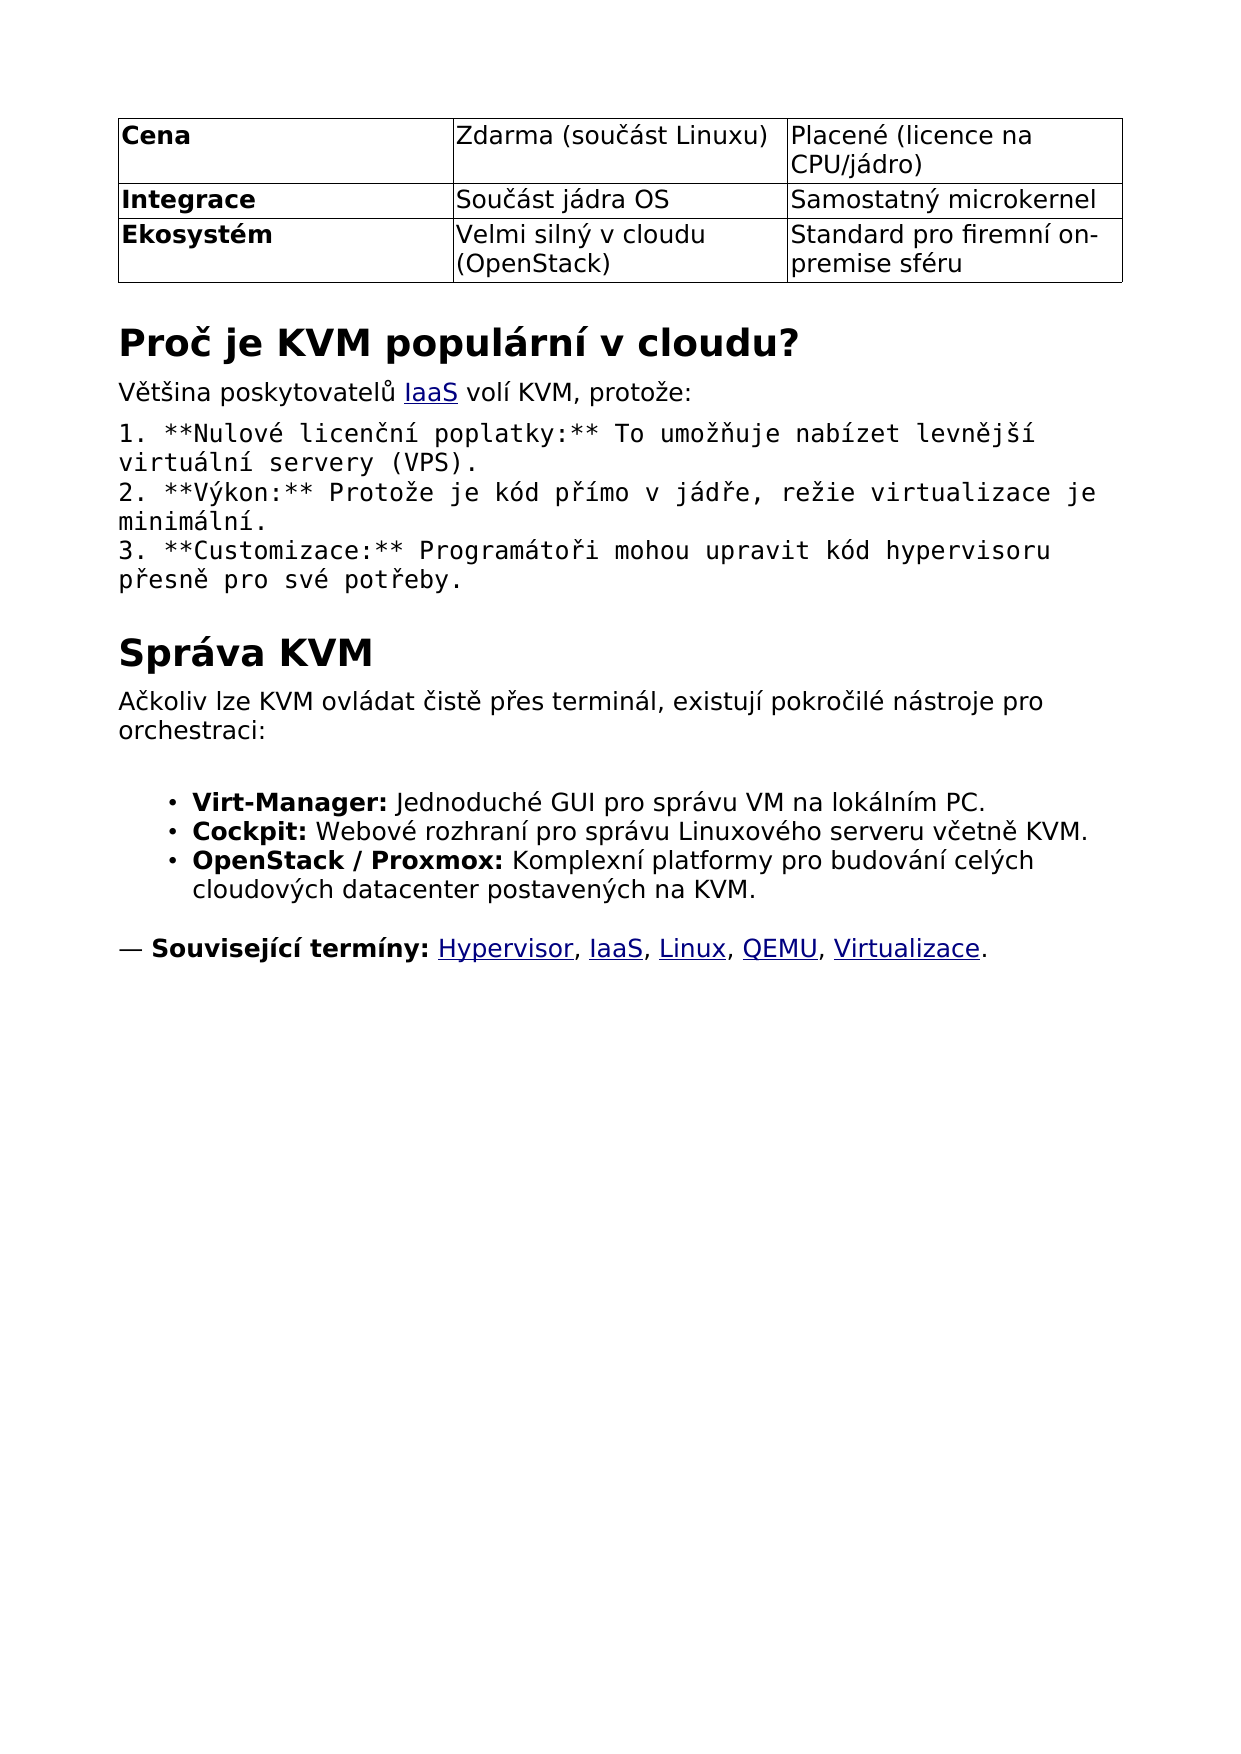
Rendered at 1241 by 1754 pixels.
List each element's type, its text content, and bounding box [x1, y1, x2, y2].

text Ačkoliv lze KVM ovládat čistě přes terminál, existují pokročilé nástroje pro orchestraci: [118, 687, 1122, 746]
table_cell Ekosystém [119, 219, 453, 282]
list Cockpit: Webové rozhraní pro správu Linuxového serveru včetně KVM. [177, 817, 1122, 846]
table_cell Placené (licence na CPU/jádro) [788, 119, 1122, 182]
list OpenStack / Proxmox: Komplexní platformy pro budování celých cloudových datacenter postavených na KVM. [177, 846, 1122, 904]
list Virt-Manager: Jednoduché GUI pro správu VM na lokálním PC. [177, 788, 1122, 817]
text 1. **Nulové licenční poplatky:** To umožňuje nabízet levnější virtuální servery (VPS). 2. **Výkon:** Protože je kód přímo v jádře, režie virtualizace je minimální. 3. **Customizace:** Programátoři mohou upravit kód hypervisoru přesně pro své potřeby. [118, 419, 1122, 594]
table_cell Velmi silný v cloudu (OpenStack) [454, 219, 787, 282]
table_cell Cena [119, 119, 453, 182]
table_cell Standard pro firemní on-premise sféru [788, 219, 1122, 282]
table_cell Zdarma (součást Linuxu) [454, 119, 787, 182]
text — Související termíny: Hypervisor, IaaS, Linux, QEMU, Virtualizace. [118, 934, 1122, 963]
table_cell Integrace [119, 184, 453, 217]
table_cell Samostatný microkernel [788, 184, 1122, 217]
text Většina poskytovatelů IaaS volí KVM, protože: [118, 378, 1122, 407]
subtitle Proč je KVM populární v cloudu? [118, 322, 1122, 365]
table_cell Součást jádra OS [454, 184, 787, 217]
subtitle Správa KVM [118, 631, 1122, 675]
